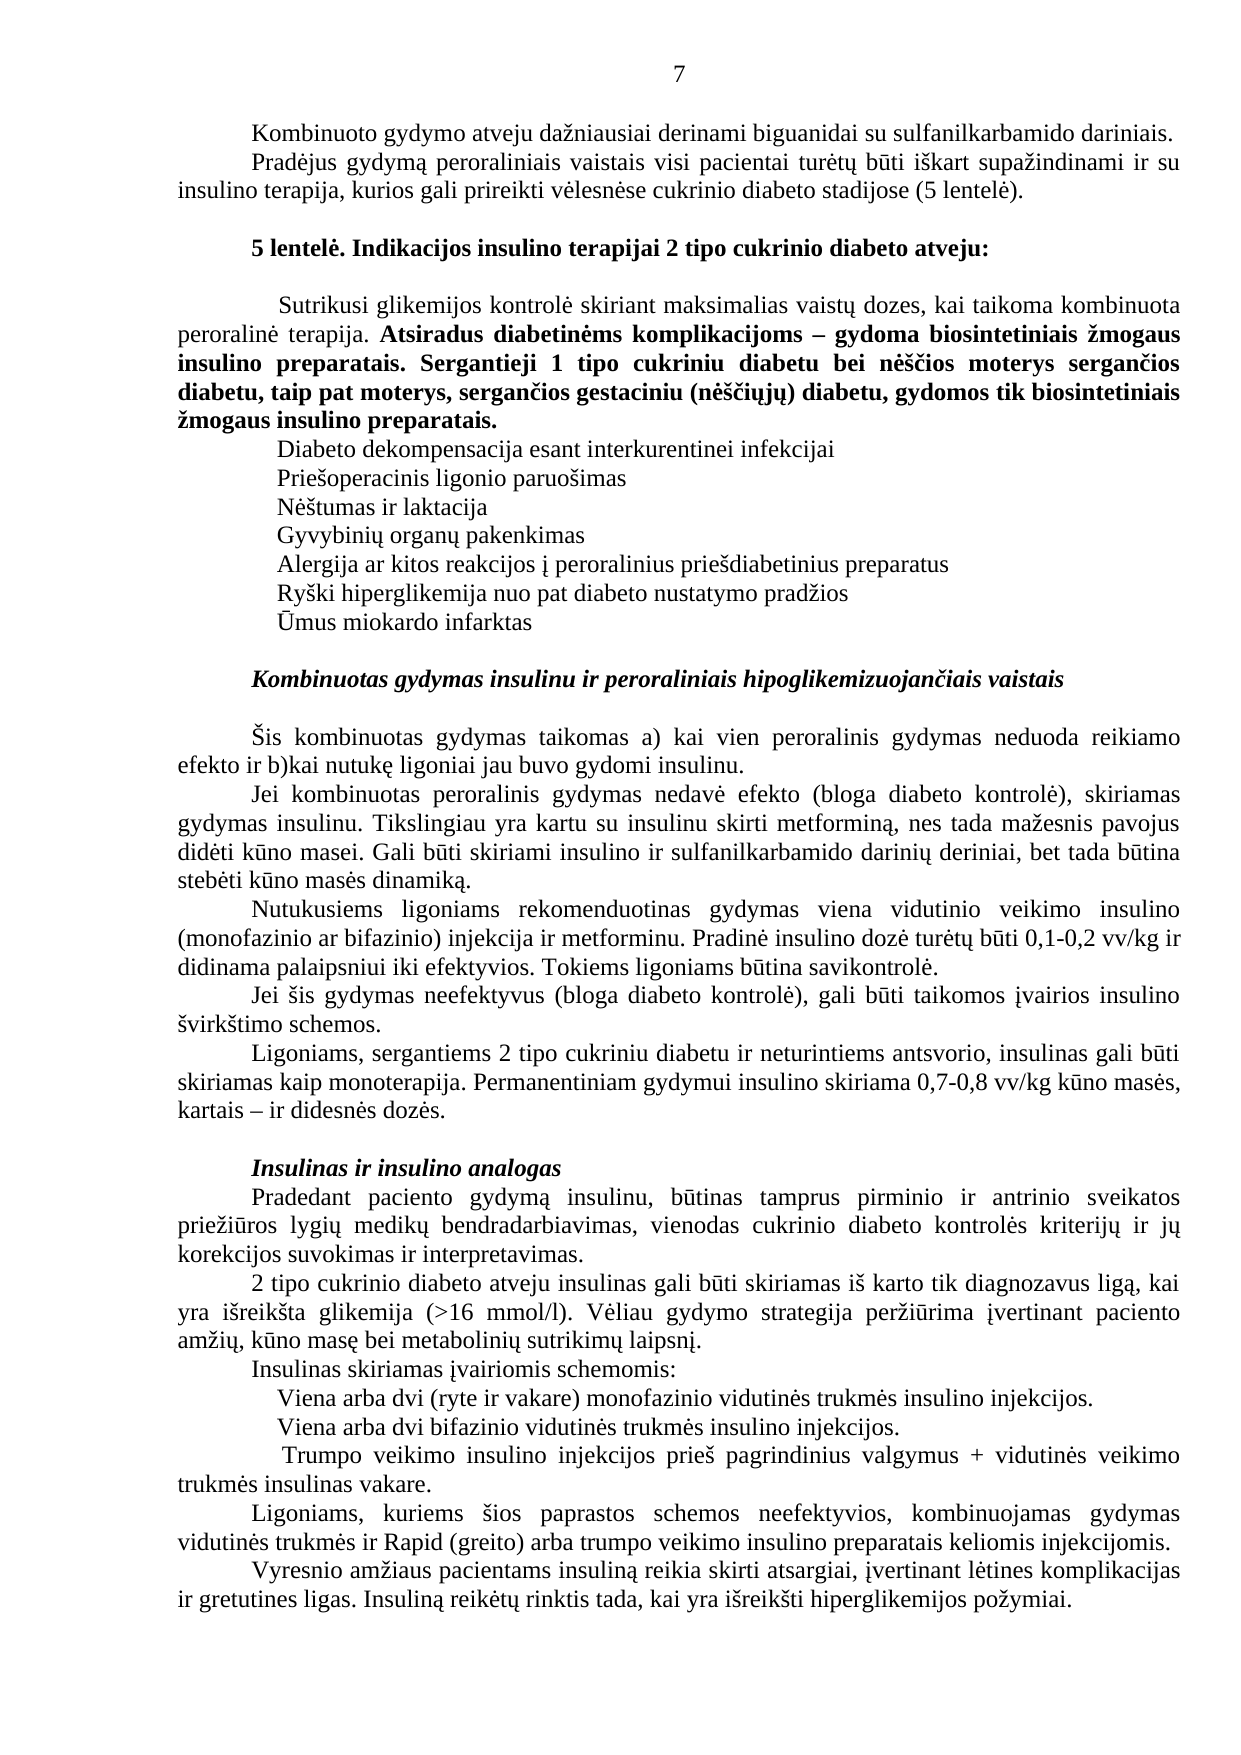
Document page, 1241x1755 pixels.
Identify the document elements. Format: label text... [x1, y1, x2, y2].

text Vyresnio amžiaus pacientams insuliną reikia skirti atsargiai, įvertinant lėtines komplikacijas ir gretutines ligas. Insuliną reikėtų rinktis tada, kai yra išreikšti hiperglikemijos požymiai. [177, 1556, 1181, 1613]
text 5 lentelė. Indikacijos insulino terapijai 2 tipo cukrinio diabeto atveju: [177, 233, 1181, 262]
text Ligoniams, sergantiems 2 tipo cukriniu diabetu ir neturintiems antsvorio, insulinas gali būti skiriamas kaip monoterapija. Permanentiniam gydymui insulino skiriama 0,7-0,8 vv/kg kūno masės, kartais – ir didesnės dozės. [177, 1038, 1181, 1124]
text  Viena arba dvi bifazinio vidutinės trukmės insulino injekcijos. [177, 1412, 1181, 1441]
text Jei kombinuotas peroralinis gydymas nedavė efekto (bloga diabeto kontrolė), skiriamas gydymas insulinu. Tikslingiau yra kartu su insulinu skirti metforminą, nes tada mažesnis pavojus didėti kūno masei. Gali būti skiriami insulino ir sulfanilkarbamido darinių deriniai, bet tada būtina stebėti kūno masės dinamiką. [177, 779, 1181, 894]
text Kombinuoto gydymo atveju dažniausiai derinami biguanidai su sulfanilkarbamido dariniais. [177, 118, 1181, 147]
text  Ūmus miokardo infarktas [177, 607, 1181, 636]
text  Alergija ar kitos reakcijos į peroralinius priešdiabetinius preparatus [177, 549, 1181, 578]
text Insulinas skiriamas įvairiomis schemomis: [177, 1354, 1181, 1383]
text 2 tipo cukrinio diabeto atveju insulinas gali būti skiriamas iš karto tik diagnozavus ligą, kai yra išreikšta glikemija (>16 mmol/l). Vėliau gydymo strategija peržiūrima įvertinant paciento amžių, kūno masę bei metabolinių sutrikimų laipsnį. [177, 1268, 1181, 1354]
text Ligoniams, kuriems šios paprastos schemos neefektyvios, kombinuojamas gydymas vidutinės trukmės ir Rapid (greito) arba trumpo veikimo insulino preparatais keliomis injekcijomis. [177, 1498, 1181, 1556]
text Šis kombinuotas gydymas taikomas a) kai vien peroralinis gydymas neduoda reikiamo efekto ir b)kai nutukę ligoniai jau buvo gydomi insulinu. [177, 722, 1181, 779]
text  Sutrikusi glikemijos kontrolė skiriant maksimalias vaistų dozes, kai taikoma kombinuota peroralinė terapija. Atsiradus diabetinėms komplikacijoms – gydoma biosintetiniais žmogaus insulino preparatais. Sergantieji 1 tipo cukriniu diabetu bei nėščios moterys sergančios diabetu, taip pat moterys, sergančios gestaciniu (nėščiųjų) diabetu, gydomos tik biosintetiniais žmogaus insulino preparatais. [177, 291, 1181, 434]
text Nutukusiems ligoniams rekomenduotinas gydymas viena vidutinio veikimo insulino (monofazinio ar bifazinio) injekcija ir metforminu. Pradinė insulino dozė turėtų būti 0,1-0,2 vv/kg ir didinama palaipsniui iki efektyvios. Tokiems ligoniams būtina savikontrolė. [177, 894, 1181, 981]
text  Diabeto dekompensacija esant interkurentinei infekcijai [177, 434, 1181, 463]
text  Ryški hiperglikemija nuo pat diabeto nustatymo pradžios [177, 578, 1181, 607]
text  Gyvybinių organų pakenkimas [177, 521, 1181, 549]
text Pradedant paciento gydymą insulinu, būtinas tamprus pirminio ir antrinio sveikatos priežiūros lygių medikų bendradarbiavimas, vienodas cukrinio diabeto kontrolės kriterijų ir jų korekcijos suvokimas ir interpretavimas. [177, 1182, 1181, 1268]
text Kombinuotas gydymas insulinu ir peroraliniais hipoglikemizuojančiais vaistais [177, 664, 1181, 693]
text  Priešoperacinis ligonio paruošimas [177, 463, 1181, 492]
text Pradėjus gydymą peroraliniais vaistais visi pacientai turėtų būti iškart supažindinami ir su insulino terapija, kurios gali prireikti vėlesnėse cukrinio diabeto stadijose (5 lentelė). [177, 147, 1181, 204]
text  Viena arba dvi (ryte ir vakare) monofazinio vidutinės trukmės insulino injekcijos. [177, 1383, 1181, 1412]
text  Nėštumas ir laktacija [177, 492, 1181, 521]
text Jei šis gydymas neefektyvus (bloga diabeto kontrolė), gali būti taikomos įvairios insulino švirkštimo schemos. [177, 981, 1181, 1038]
text Insulinas ir insulino analogas [177, 1153, 1181, 1182]
text  Trumpo veikimo insulino injekcijos prieš pagrindinius valgymus + vidutinės veikimo trukmės insulinas vakare. [177, 1441, 1181, 1498]
